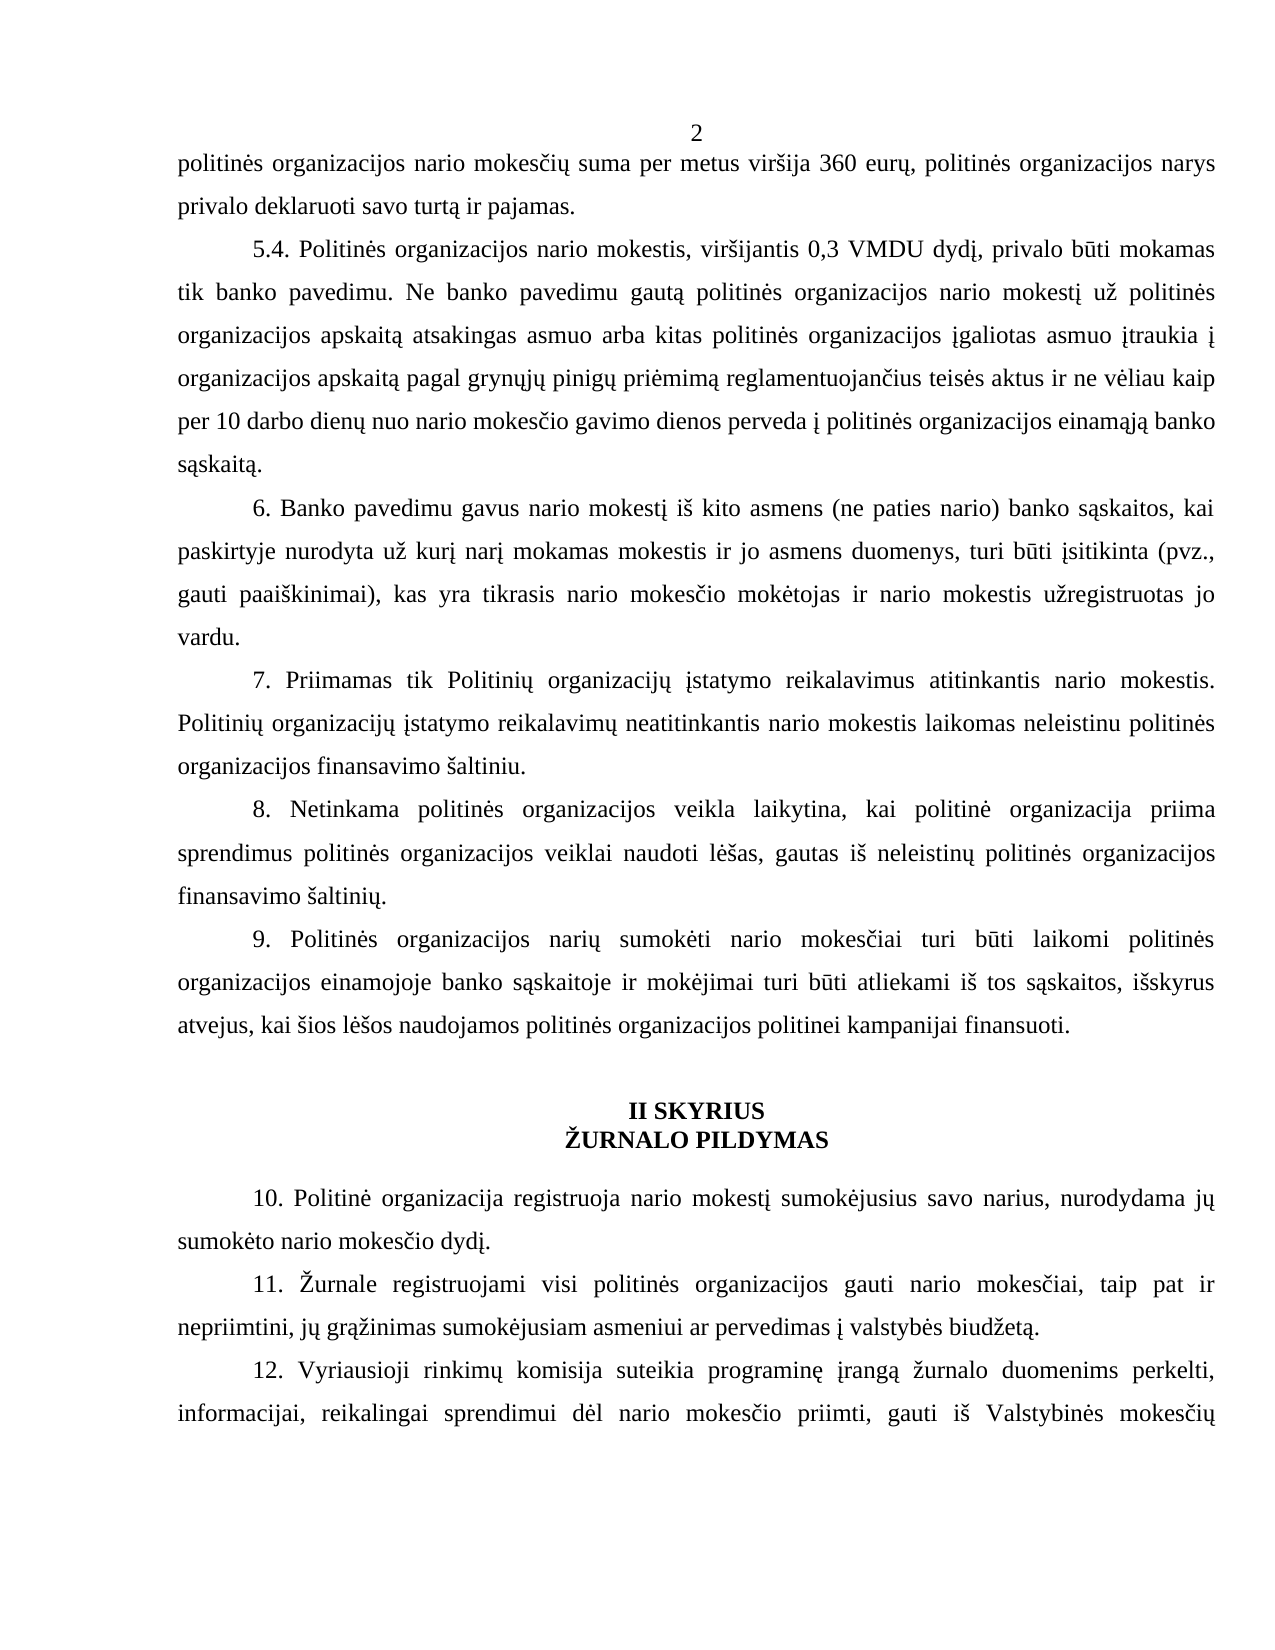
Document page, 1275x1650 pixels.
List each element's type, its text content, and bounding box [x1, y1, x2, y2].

text 6. Banko pavedimu gavus nario mokestį iš kito asmens (ne paties nario) banko sąskaitos, kai paskirtyje nurodyta už kurį narį mokamas mokestis ir jo asmens duomenys, turi būti įsitikinta (pvz., gauti paaiškinimai), kas yra tikrasis nario mokesčio mokėtojas ir nario mokestis užregistruotas jo vardu. [177, 493, 1216, 651]
text 12. Vyriausioji rinkimų komisija suteikia programinę įrangą žurnalo duomenims perkelti, informacijai, reikalingai sprendimui dėl nario mokesčio priimti, gauti iš Valstybinės mokesčių [177, 1355, 1216, 1427]
text II SKYRIUS [177, 1096, 1216, 1125]
text ŽURNALO PILDYMAS [177, 1125, 1216, 1154]
text 11. Žurnale registruojami visi politinės organizacijos gauti nario mokesčiai, taip pat ir nepriimtini, jų grąžinimas sumokėjusiam asmeniui ar pervedimas į valstybės biudžetą. [177, 1269, 1216, 1341]
text 5.4. Politinės organizacijos nario mokestis, viršijantis 0,3 VMDU dydį, privalo būti mokamas tik banko pavedimu. Ne banko pavedimu gautą politinės organizacijos nario mokestį už politinės organizacijos apskaitą atsakingas asmuo arba kitas politinės organizacijos įgaliotas asmuo įtraukia į organizacijos apskaitą pagal grynųjų pinigų priėmimą reglamentuojančius teisės aktus ir ne vėliau kaip per 10 darbo dienų nuo nario mokesčio gavimo dienos perveda į politinės organizacijos einamąją banko sąskaitą. [177, 234, 1216, 478]
text 9. Politinės organizacijos narių sumokėti nario mokesčiai turi būti laikomi politinės organizacijos einamojoje banko sąskaitoje ir mokėjimai turi būti atliekami iš tos sąskaitos, išskyrus atvejus, kai šios lėšos naudojamos politinės organizacijos politinei kampanijai finansuoti. [177, 924, 1216, 1039]
text 8. Netinkama politinės organizacijos veikla laikytina, kai politinė organizacija priima sprendimus politinės organizacijos veiklai naudoti lėšas, gautas iš neleistinų politinės organizacijos finansavimo šaltinių. [177, 794, 1216, 909]
text 10. Politinė organizacija registruoja nario mokestį sumokėjusius savo narius, nurodydama jų sumokėto nario mokesčio dydį. [177, 1183, 1216, 1254]
text 7. Priimamas tik Politinių organizacijų įstatymo reikalavimus atitinkantis nario mokestis. Politinių organizacijų įstatymo reikalavimų neatitinkantis nario mokestis laikomas neleistinu politinės organizacijos finansavimo šaltiniu. [177, 665, 1216, 780]
text politinės organizacijos nario mokesčių suma per metus viršija 360 eurų, politinės organizacijos narys privalo deklaruoti savo turtą ir pajamas. [177, 148, 1216, 219]
